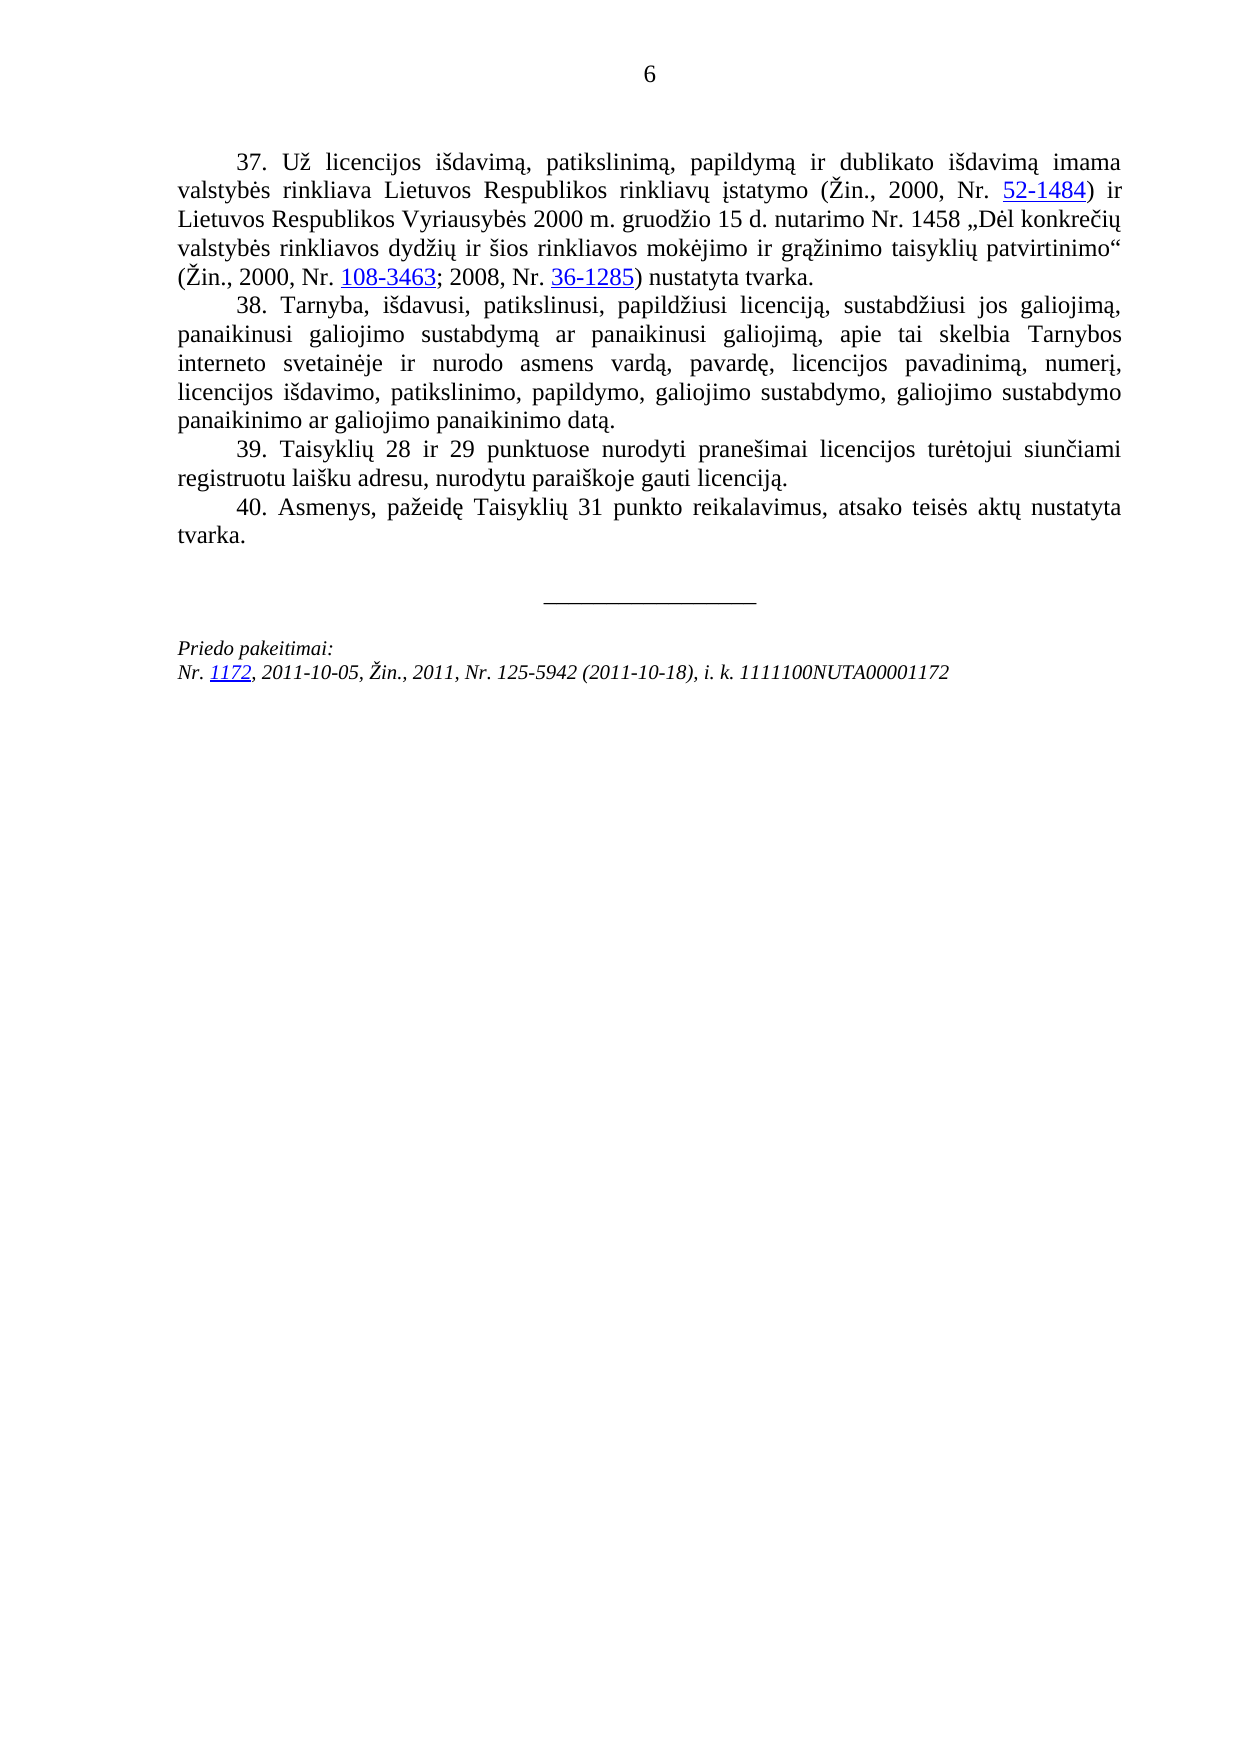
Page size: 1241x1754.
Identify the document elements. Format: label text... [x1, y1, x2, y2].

text 38. Tarnyba, išdavusi, patikslinusi, papildžiusi licenciją, sustabdžiusi jos galiojimą, panaikinusi galiojimo sustabdymą ar panaikinusi galiojimą, apie tai skelbia Tarnybos interneto svetainėje ir nurodo asmens vardą, pavardę, licencijos pavadinimą, numerį, licencijos išdavimo, patikslinimo, papildymo, galiojimo sustabdymo, galiojimo sustabdymo panaikinimo ar galiojimo panaikinimo datą. [177, 291, 1122, 434]
text 39. Taisyklių 28 ir 29 punktuose nurodyti pranešimai licencijos turėtojui siunčiami registruotu laišku adresu, nurodytu paraiškoje gauti licenciją. [177, 434, 1122, 492]
text Priedo pakeitimai: [177, 636, 1122, 660]
text _________________ [177, 578, 1122, 607]
text 37. Už licencijos išdavimą, patikslinimą, papildymą ir dublikato išdavimą imama valstybės rinkliava Lietuvos Respublikos rinkliavų įstatymo (Žin., 2000, Nr. 52-1484) ir Lietuvos Respublikos Vyriausybės 2000 m. gruodžio 15 d. nutarimo Nr. 1458 „Dėl konkrečių valstybės rinkliavos dydžių ir šios rinkliavos mokėjimo ir grąžinimo taisyklių patvirtinimo“ (Žin., 2000, Nr. 108-3463; 2008, Nr. 36-1285) nustatyta tvarka. [177, 147, 1122, 291]
text Nr. 1172, 2011-10-05, Žin., 2011, Nr. 125-5942 (2011-10-18), i. k. 1111100NUTA00001172 [177, 660, 1122, 684]
text 40. Asmenys, pažeidę Taisyklių 31 punkto reikalavimus, atsako teisės aktų nustatyta tvarka. [177, 492, 1122, 549]
